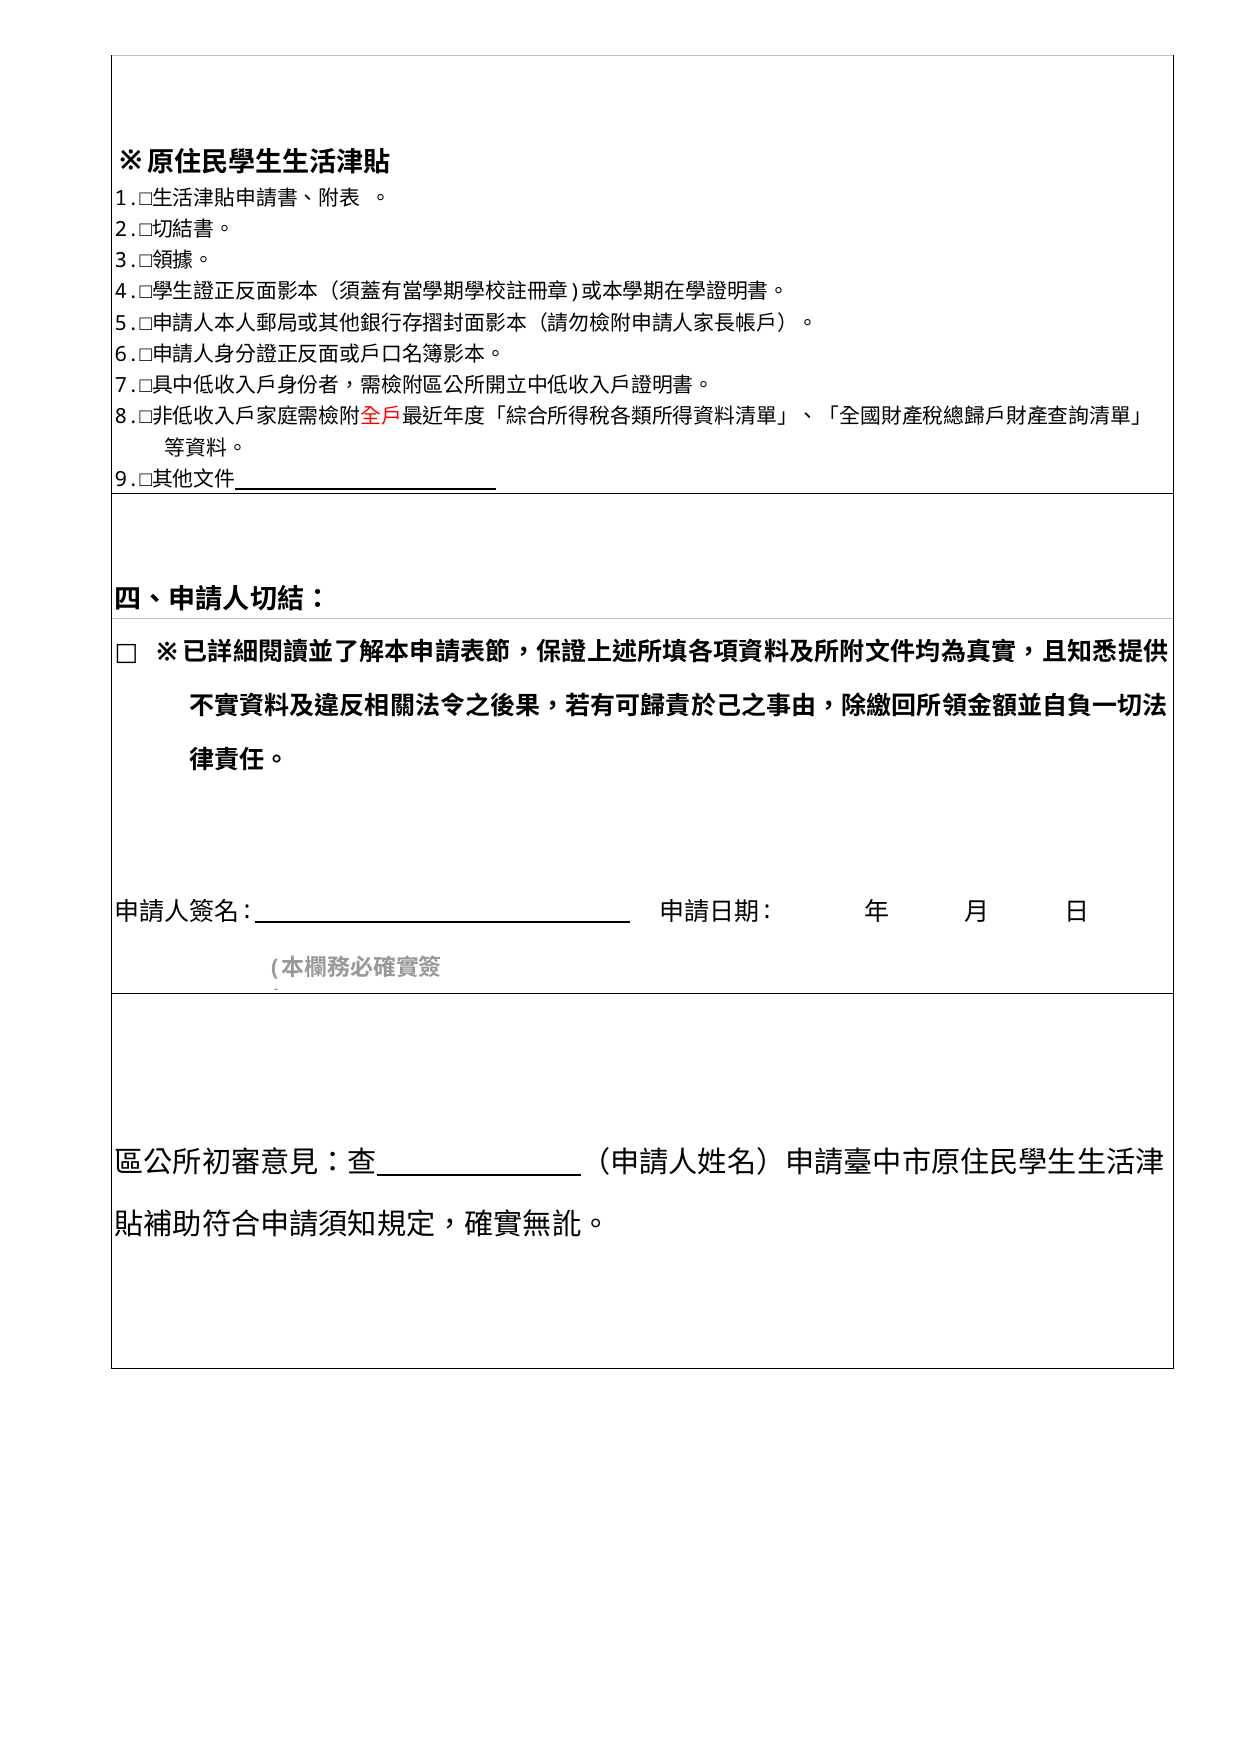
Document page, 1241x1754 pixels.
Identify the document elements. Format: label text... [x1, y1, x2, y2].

table_cell ※已詳細閱讀並了解本申請表節，保證上述所填各項資料及所附文件均為真實，且知悉提供不實資料及違反相關法令之後果，若有可歸責於己之事由，除繳回所領金額並自負一切法律責任。 申請人簽名: 申請日期: 年 月 日 [112, 619, 1173, 993]
table_cell 區公所初審意見：查 （申請人姓名）申請臺中市原住民學生生活津貼補助符合申請須知規定，確實無訛。 [112, 994, 1173, 1368]
table_cell ※原住民學生生活津貼 1.□生活津貼申請書、附表 。 2.□切結書。 3.□領據。 4.□學生證正反面影本（須蓋有當學期學校註冊章)或本學期在學證明書。 5.□申請人本人郵局或其他銀行存摺封面影本（請勿檢附申請人家長帳戶）。 6.□申請人身分證正反面或戶口名簿影本。 7.□具中低收入戶身份者，需檢附區公所開立中低收入戶證明書。 8.□非低收入戶家庭需檢附全戶最近年度「綜合所得稅各類所得資料清單」、「全國財產稅總歸戶財產查詢清單」 等資料。 9.□其他文件 [112, 56, 1173, 493]
table_cell 四、申請人切結： [112, 494, 1173, 618]
